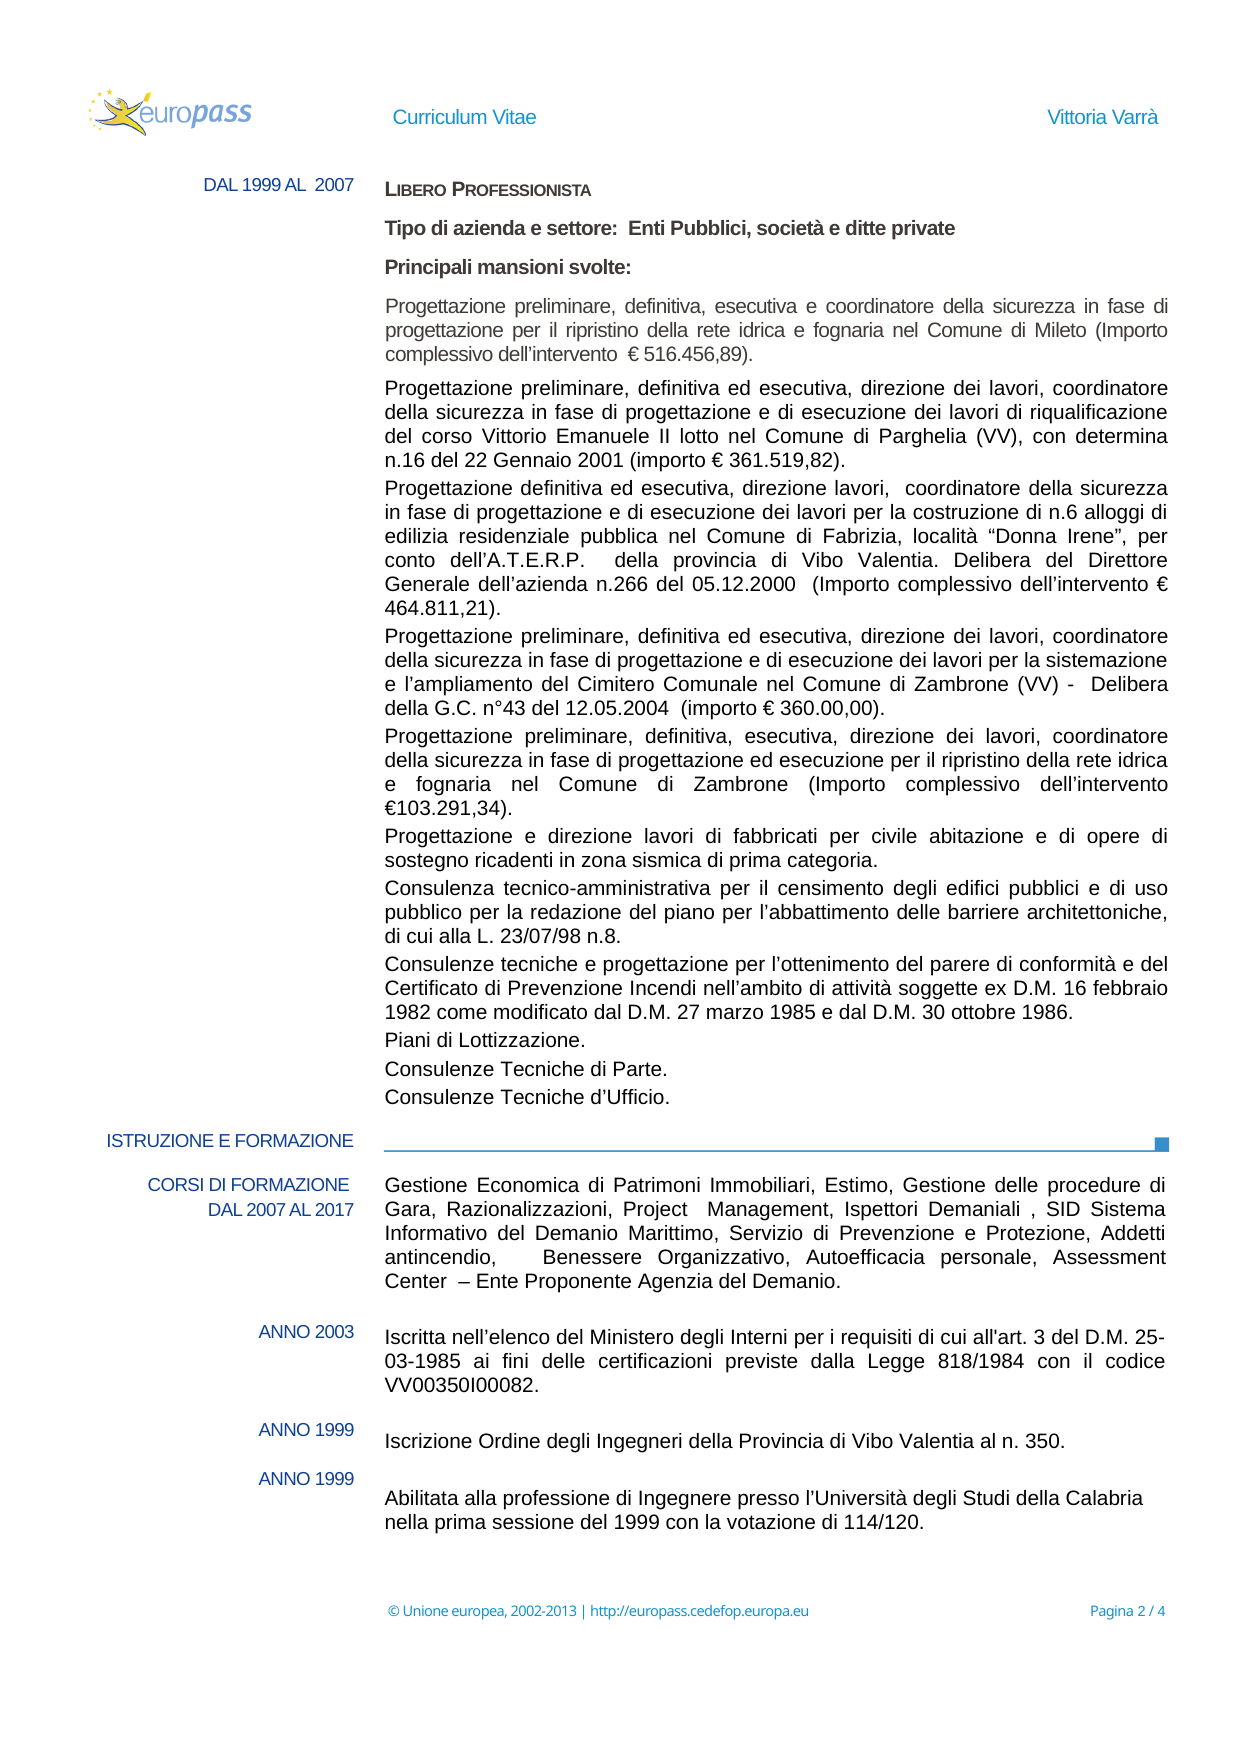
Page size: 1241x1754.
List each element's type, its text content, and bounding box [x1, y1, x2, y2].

table_cell Dal 1999 al 2007 [89, 171, 384, 1111]
table_header [384, 1130, 1169, 1150]
table_header Gestione Economica di Patrimoni Immobiliari, Estimo, Gestione delle procedure di Gara, Razionalizzazioni, Project Management, Ispettori Demaniali , SID Sistema Informativo del Demanio Marittimo, Servizio di Prevenzione e Protezione, Addetti antincendio, Benessere Organizzativo, Autoefficacia personale, Assessment Center – Ente Proponente Agenzia del Demanio. Iscritta nell’elenco del Ministero degli Interni per i requisiti di cui all'art. 3 del D.M. 25-03-1985 ai fini delle certificazioni previste dalla Legge 818/1984 con il codice VV00350I00082. Iscrizione Ordine degli Ingegneri della Provincia di Vibo Valentia al n. 350. Abilitata alla professione di Ingegnere presso l’Università degli Studi della Calabria nella prima sessione del 1999 con la votazione di 114/120. [384, 1171, 1167, 1564]
table_header Corsi di formazione Dal 2007 al 2017 Anno 2003 Anno 1999 Anno 1999 [89, 1171, 384, 1564]
table_cell Libero Professionista Tipo di azienda e settore: Enti Pubblici, società e ditte private Principali mansioni svolte: Progettazione preliminare, definitiva, esecutiva e coordinatore della sicurezza in fase di progettazione per il ripristino della rete idrica e fognaria nel Comune di Mileto (Importo complessivo dell’intervento € 516.456,89). Progettazione preliminare, definitiva ed esecutiva, direzione dei lavori, coordinatore della sicurezza in fase di progettazione e di esecuzione dei lavori di riqualificazione del corso Vittorio Emanuele II lotto nel Comune di Parghelia (VV), con determina n.16 del 22 Gennaio 2001 (importo € 361.519,82). Progettazione definitiva ed esecutiva, direzione lavori, coordinatore della sicurezza in fase di progettazione e di esecuzione dei lavori per la costruzione di n.6 alloggi di edilizia residenziale pubblica nel Comune di Fabrizia, località “Donna Irene”, per conto dell’A.T.E.R.P. della provincia di Vibo Valentia. Delibera del Direttore Generale dell’azienda n.266 del 05.12.2000 (Importo complessivo dell’intervento € 464.811,21). Progettazione preliminare, definitiva ed esecutiva, direzione dei lavori, coordinatore della sicurezza in fase di progettazione e di esecuzione dei lavori per la sistemazione e l’ampliamento del Cimitero Comunale nel Comune di Zambrone (VV) - Delibera della G.C. n°43 del 12.05.2004 (importo € 360.00,00). Progettazione preliminare, definitiva, esecutiva, direzione dei lavori, coordinatore della sicurezza in fase di progettazione ed esecuzione per il ripristino della rete idrica e fognaria nel Comune di Zambrone (Importo complessivo dell’intervento €103.291,34). Progettazione e direzione lavori di fabbricati per civile abitazione e di opere di sostegno ricadenti in zona sismica di prima categoria. Consulenza tecnico-amministrativa per il censimento degli edifici pubblici e di uso pubblico per la redazione del piano per l’abbattimento delle barriere architettoniche, di cui alla L. 23/07/98 n.8. Consulenze tecniche e progettazione per l’ottenimento del parere di conformità e del Certificato di Prevenzione Incendi nell’ambito di attività soggette ex D.M. 16 febbraio 1982 come modificato dal D.M. 27 marzo 1985 e dal D.M. 30 ottobre 1986. Piani di Lottizzazione. Consulenze Tecniche di Parte. Consulenze Tecniche d’Ufficio. [384, 171, 1169, 1111]
table_header ISTRUZIONE E FORMAZIONE [89, 1130, 384, 1152]
